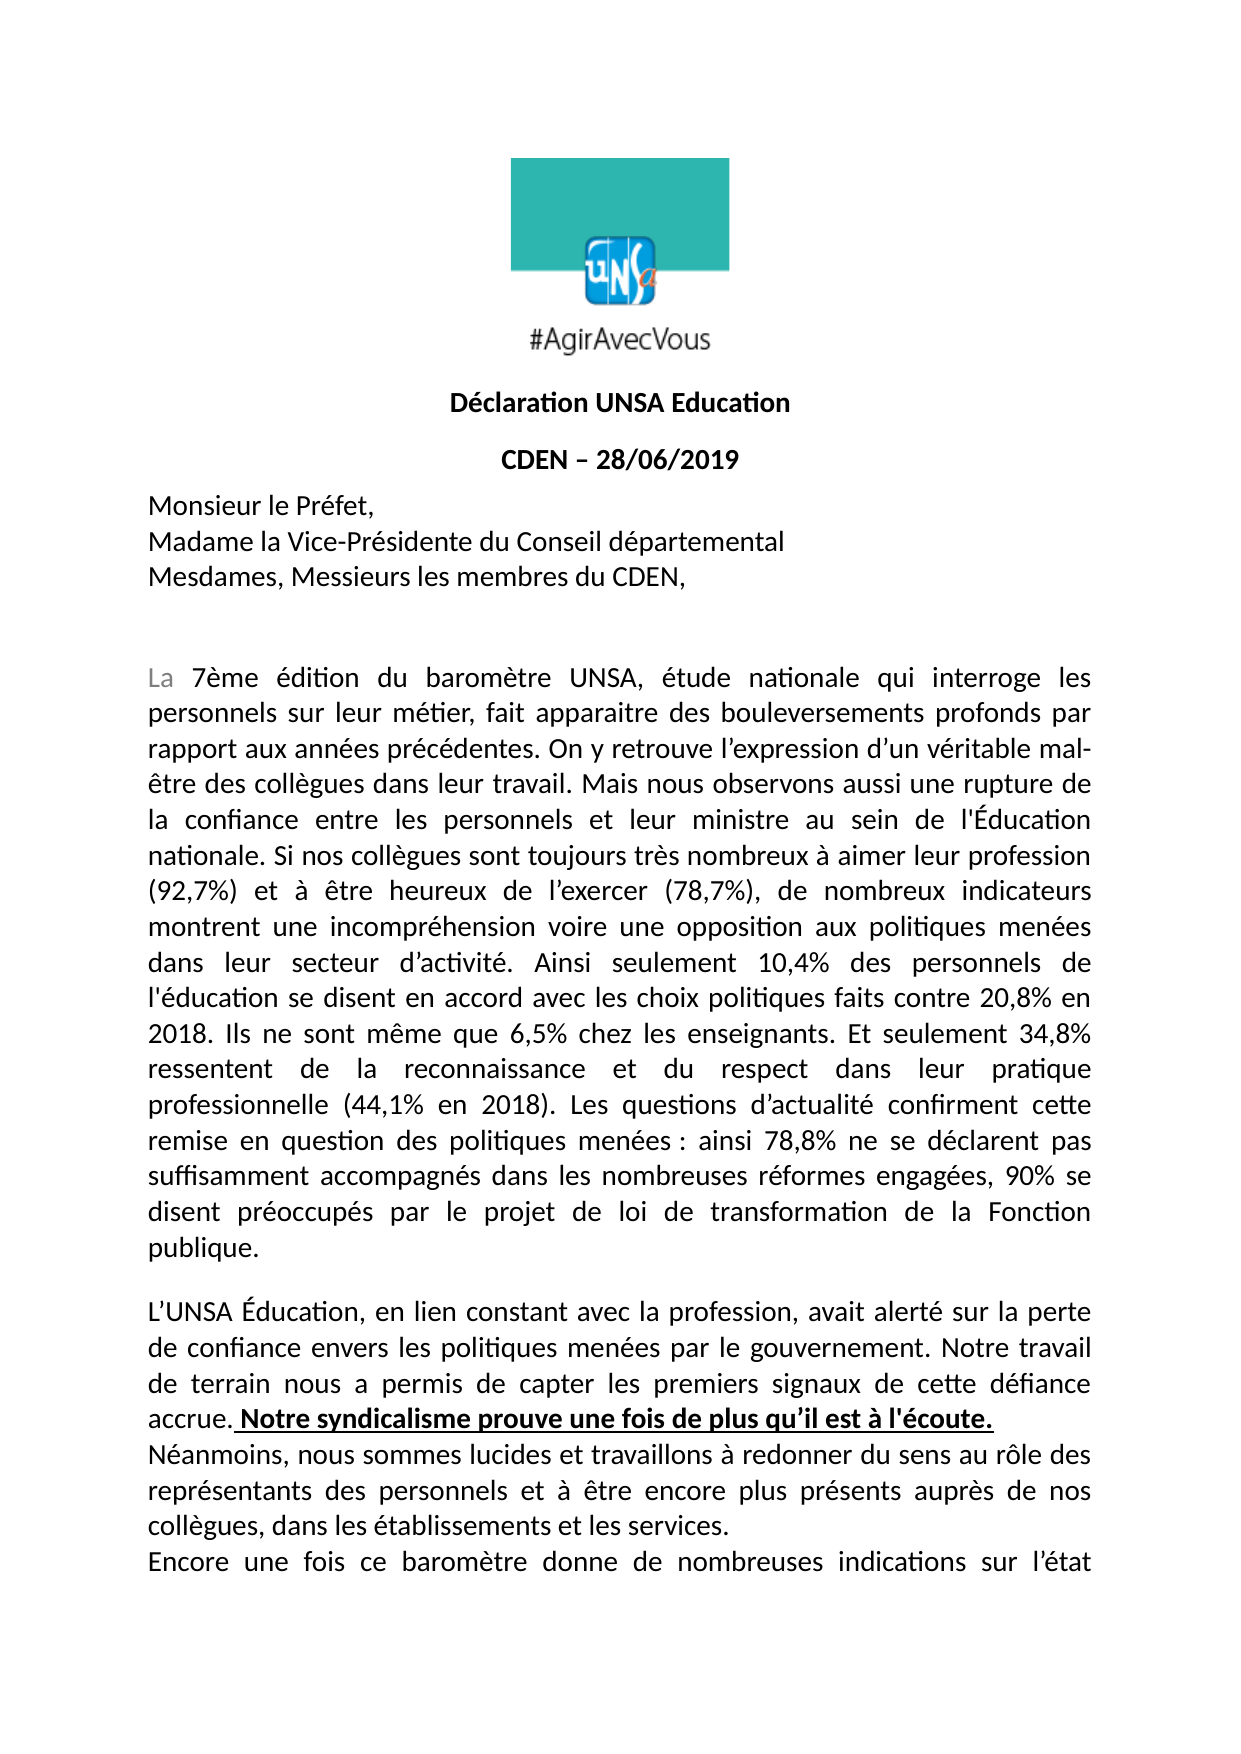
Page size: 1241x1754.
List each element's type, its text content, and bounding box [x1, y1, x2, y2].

text Néanmoins, nous sommes lucides et travaillons à redonner du sens au rôle des représentants des personnels et à être encore plus présents auprès de nos collègues, dans les établissements et les services. [148, 1436, 1093, 1543]
text Déclaration UNSA Education [148, 158, 1093, 420]
text Encore une fois ce baromètre donne de nombreuses indications sur l’état [148, 1543, 1093, 1578]
text Mesdames, Messieurs les membres du CDEN, [148, 558, 1093, 594]
text L’UNSA Éducation, en lien constant avec la profession, avait alerté sur la perte de confiance envers les politiques menées par le gouvernement. Notre travail de terrain nous a permis de capter les premiers signaux de cette défiance accrue. Notre syndicalisme prouve une fois de plus qu’il est à l'écoute. [148, 1293, 1093, 1436]
text La 7ème édition du baromètre UNSA, étude nationale qui interroge les personnels sur leur métier, fait apparaitre des bouleversements profonds par rapport aux années précédentes. On y retrouve l’expression d’un véritable mal-être des collègues dans leur travail. Mais nous observons aussi une rupture de la confiance entre les personnels et leur ministre au sein de l'Éducation nationale. Si nos collègues sont toujours très nombreux à aimer leur profession (92,7%) et à être heureux de l’exercer (78,7%), de nombreux indicateurs montrent une incompréhension voire une opposition aux politiques menées dans leur secteur d’activité. Ainsi seulement 10,4% des personnels de l'éducation se disent en accord avec les choix politiques faits contre 20,8% en 2018. Ils ne sont même que 6,5% chez les enseignants. Et seulement 34,8% ressentent de la reconnaissance et du respect dans leur pratique professionnelle (44,1% en 2018). Les questions d’actualité confirment cette remise en question des politiques menées : ainsi 78,8% ne se déclarent pas suffisamment accompagnés dans les nombreuses réformes engagées, 90% se disent préoccupés par le projet de loi de transformation de la Fonction publique. [148, 659, 1093, 1264]
text CDEN – 28/06/2019 [148, 441, 1093, 477]
text Monsieur le Préfet, [148, 487, 1093, 523]
text Madame la Vice-Présidente du Conseil départemental [148, 523, 1093, 558]
